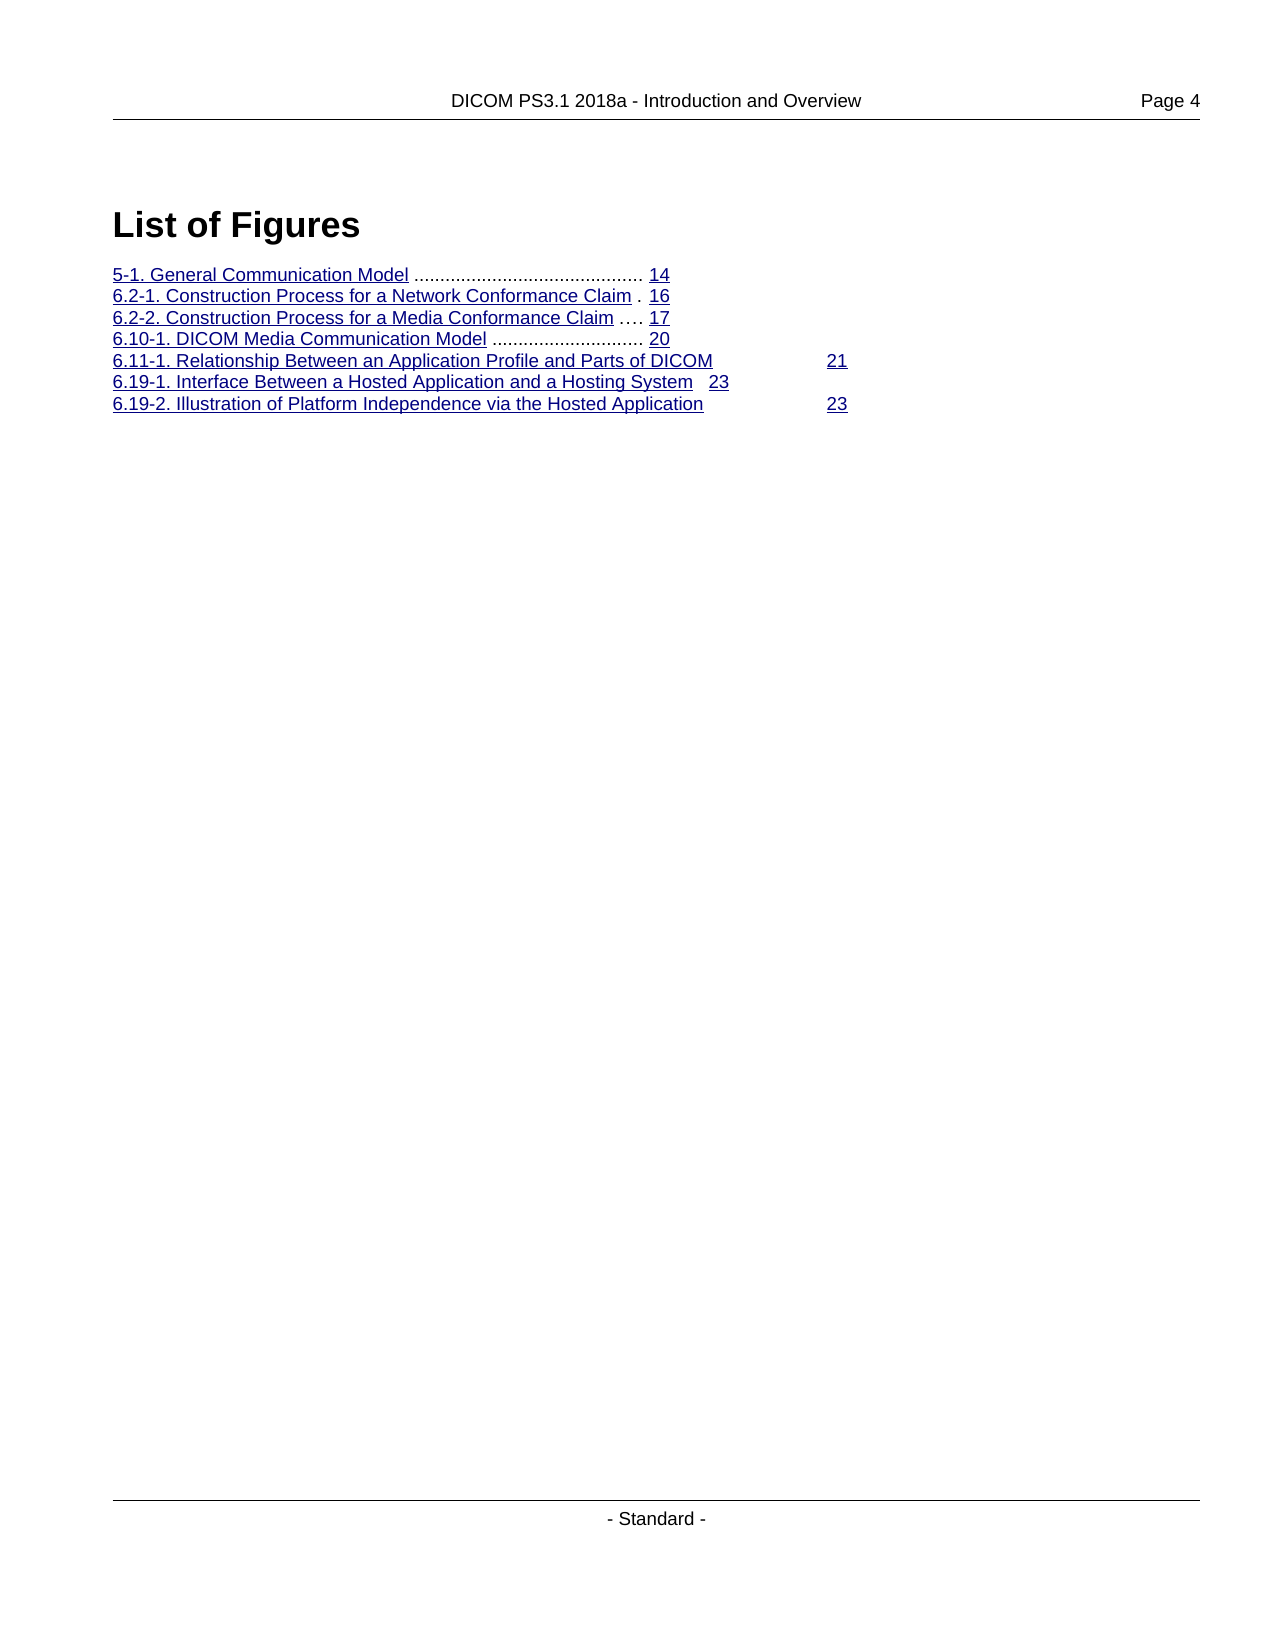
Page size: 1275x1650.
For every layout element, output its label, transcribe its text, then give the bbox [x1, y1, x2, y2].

text 6.19-2. Illustration of Platform Independence via the Hosted Application 0 [112, 393, 1175, 414]
text 5-1. General Communication Model 0 [112, 263, 1175, 285]
text List of Figures [112, 204, 1200, 245]
text 6.2-1. Construction Process for a Network Conformance Claim 0 [112, 285, 1175, 306]
text 6.11-1. Relationship Between an Application Profile and Parts of DICOM 0 [112, 349, 1175, 371]
text 6.10-1. DICOM Media Communication Model 0 [112, 328, 1175, 349]
text 6.19-1. Interface Between a Hosted Application and a Hosting System 0 [112, 371, 1175, 393]
text 6.2-2. Construction Process for a Media Conformance Claim 0 [112, 306, 1175, 328]
